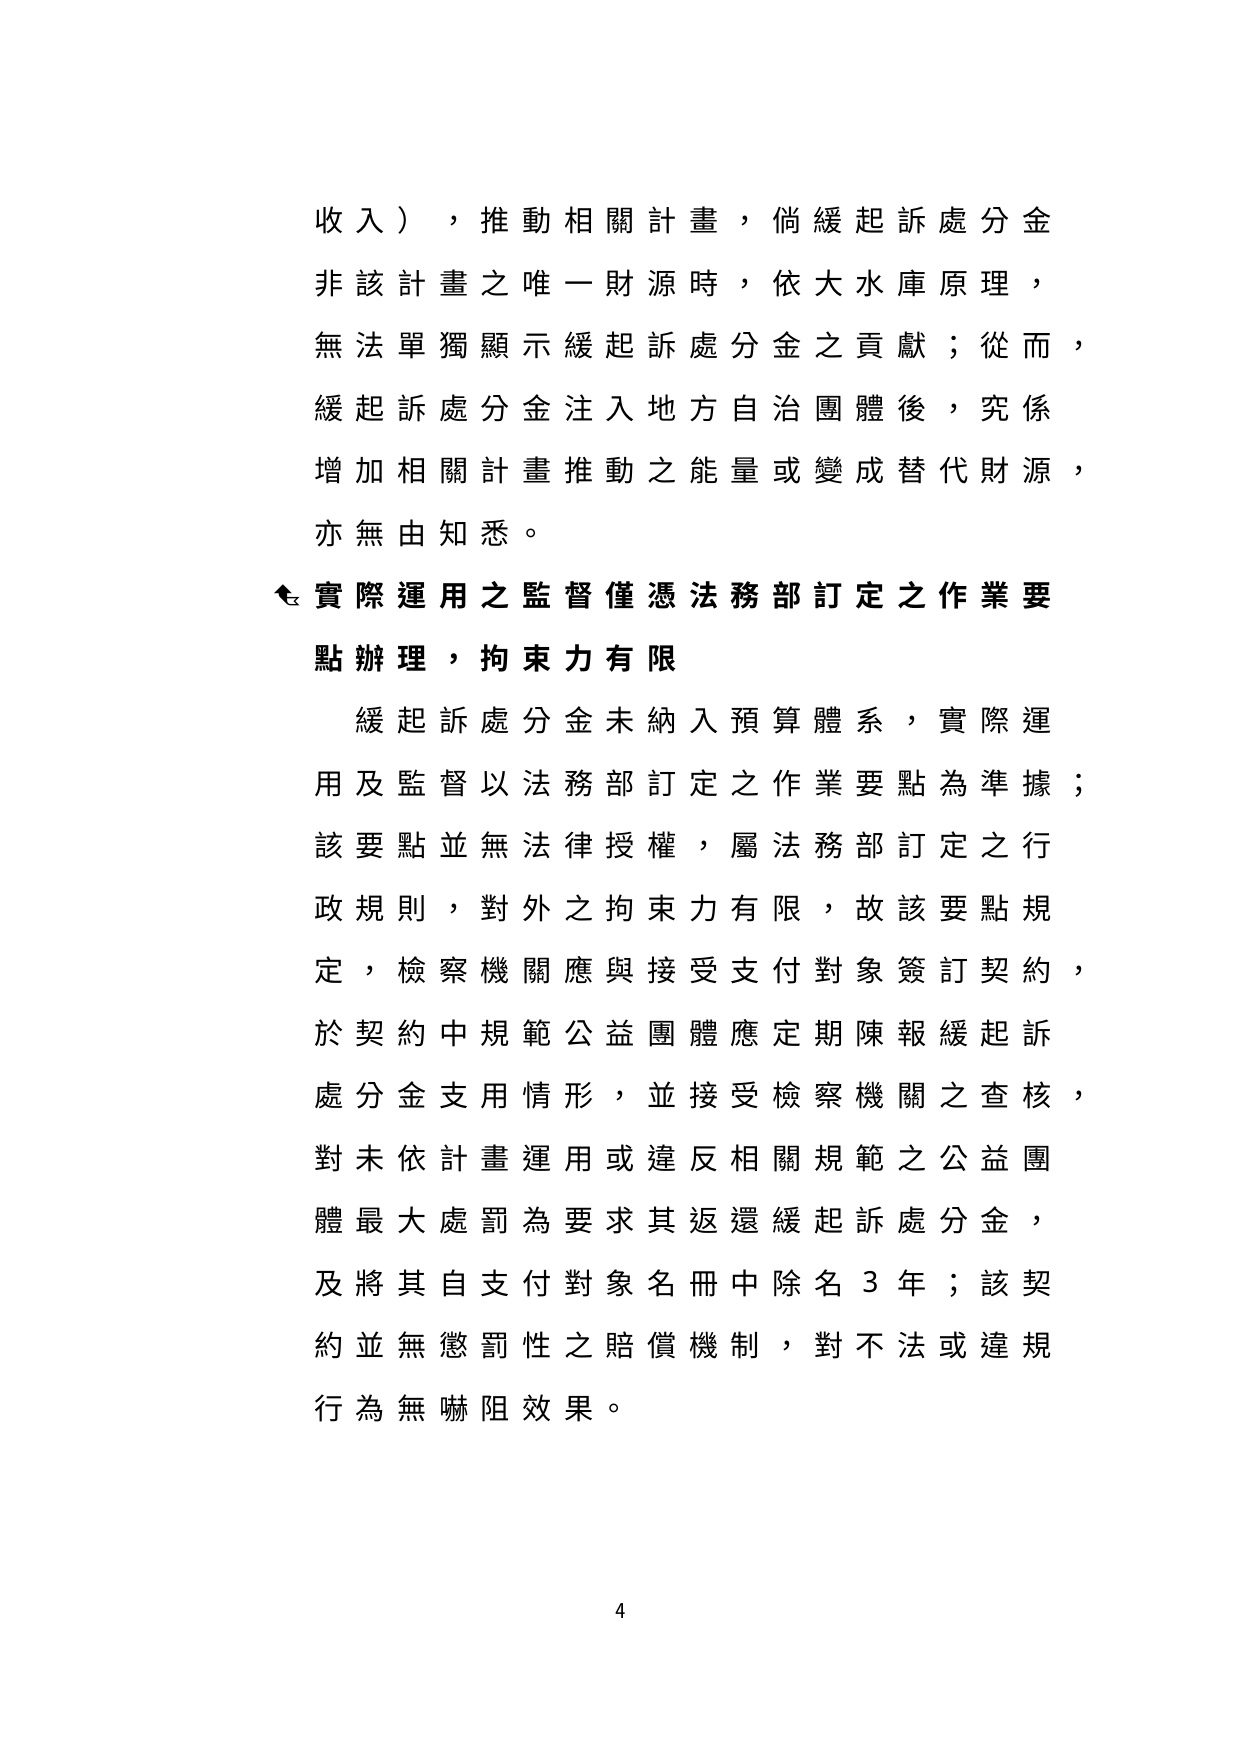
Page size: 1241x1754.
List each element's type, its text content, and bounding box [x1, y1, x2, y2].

text 實際運用之監督僅憑法務部訂定之作業要點辦理，拘束力有限 [242, 552, 1058, 677]
text 可知，地方自治團體對於緩起訴處分金之收支係併入既有之會計科目（如：雜項收入），推動相關計畫，倘緩起訴處分金非該計畫之唯一財源時，依大水庫原理，無法單獨顯示緩起訴處分金之貢獻；從而，緩起訴處分金注入地方自治團體後，究係增加相關計畫推動之能量或變成替代財源，亦無由知悉。 [271, 177, 1058, 552]
text 緩起訴處分金未納入預算體系，實際運用及監督以法務部訂定之作業要點為準據；該要點並無法律授權，屬法務部訂定之行政規則，對外之拘束力有限，故該要點規定，檢察機關應與接受支付對象簽訂契約，於契約中規範公益團體應定期陳報緩起訴處分金支用情形，並接受檢察機關之查核，對未依計畫運用或違反相關規範之公益團體最大處罰為要求其返還緩起訴處分金，及將其自支付對象名冊中除名3年；該契約並無懲罰性之賠償機制，對不法或違規行為無嚇阻效果。 [271, 677, 1058, 1427]
